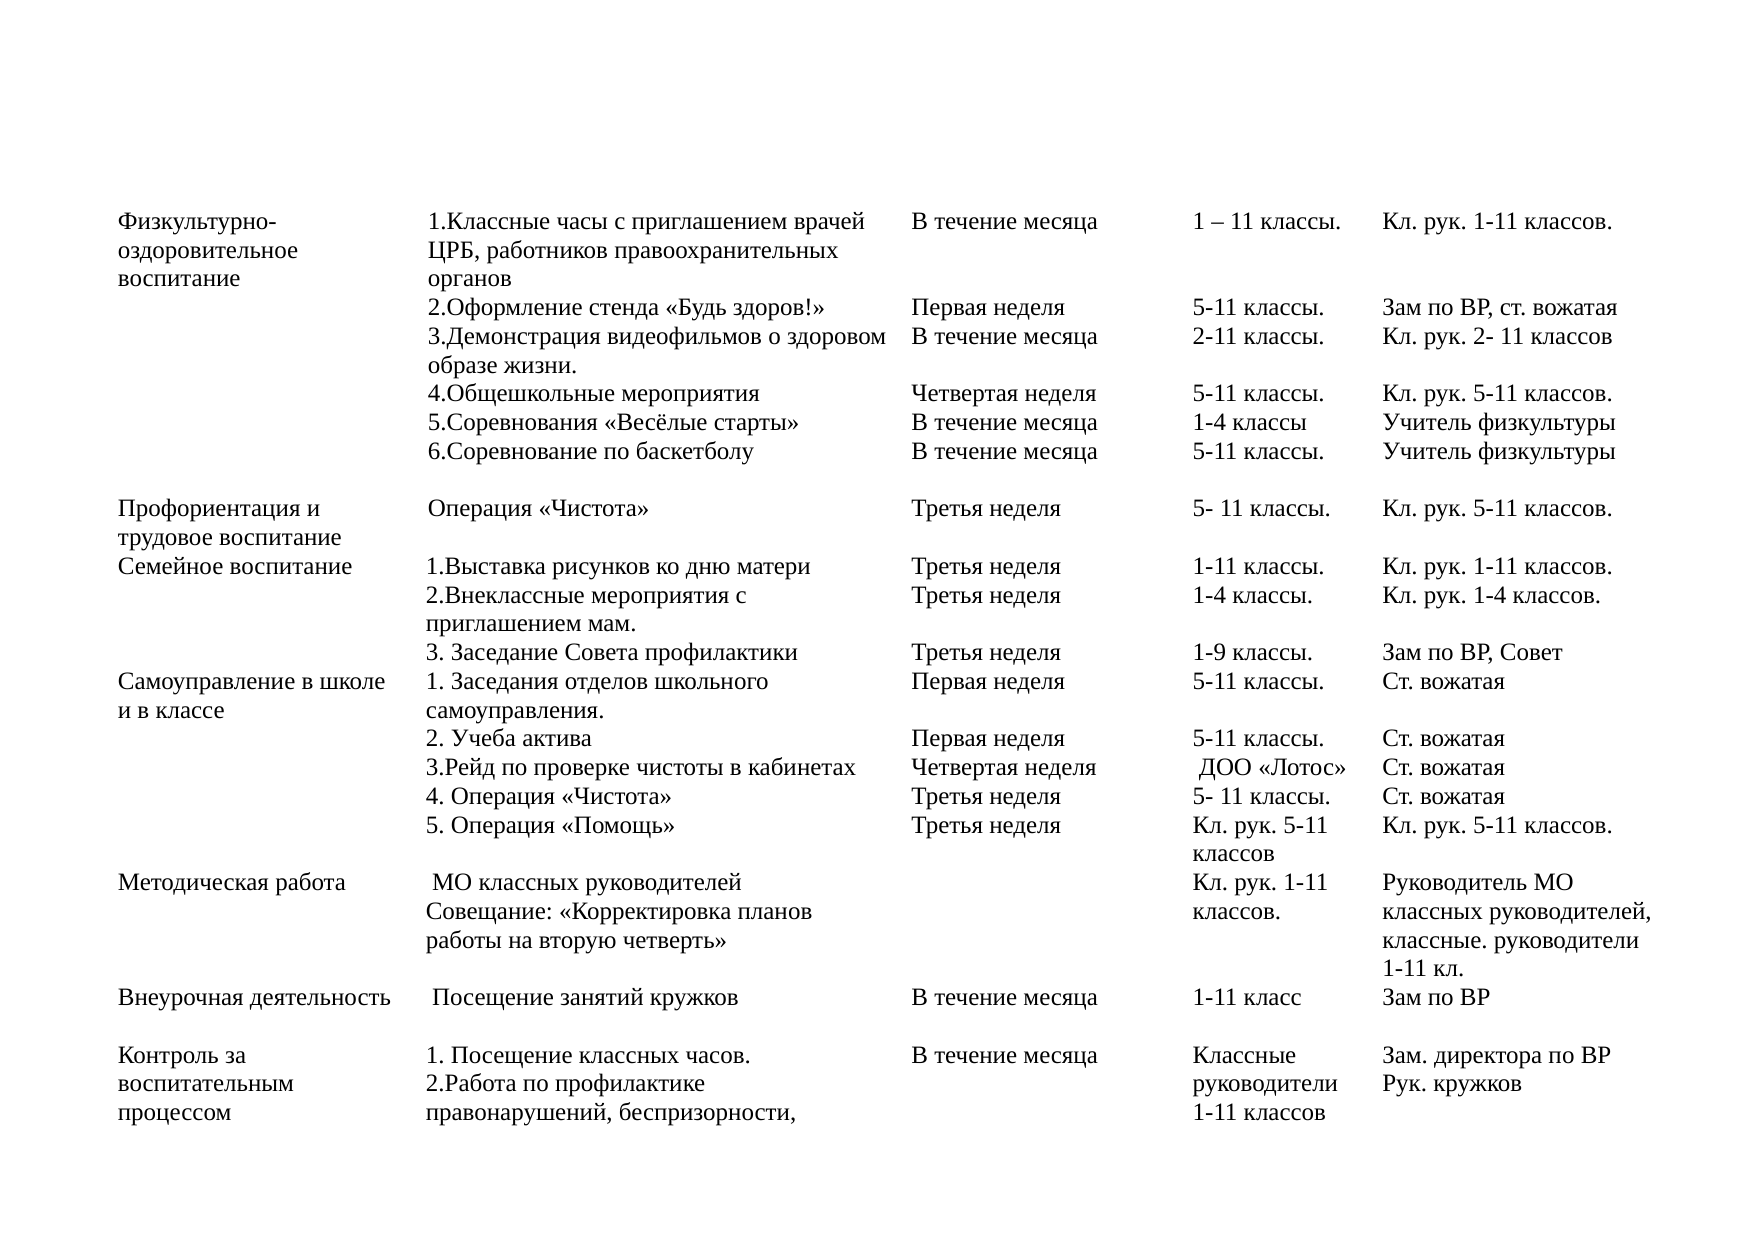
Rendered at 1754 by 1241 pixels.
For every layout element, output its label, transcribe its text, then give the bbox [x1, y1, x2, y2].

table_cell [1371, 177, 1671, 206]
table_cell 1-11 классы. 1-4 классы. 1-9 классы. [1181, 551, 1371, 666]
table_cell [106, 177, 414, 206]
table_cell 5-11 классы. 5-11 классы. ДОО «Лотос» 5- 11 классы. Кл. рук. 5-11 классов [1181, 666, 1371, 867]
table_cell [900, 177, 1181, 206]
table_cell 5- 11 классы. [1181, 494, 1371, 551]
table_cell Кл. рук. 1-11 классов. Кл. рук. 1-4 классов. Зам по ВР, Совет [1371, 551, 1671, 666]
table_cell [1181, 177, 1371, 206]
table_cell Зам. директора по ВР Рук. кружков [1371, 1040, 1671, 1126]
table_cell В течение месяца [900, 1040, 1181, 1126]
table_cell Профориентация и трудовое воспитание [106, 494, 414, 551]
table_cell Первая неделя Первая неделя Четвертая неделя Третья неделя Третья неделя [900, 666, 1181, 867]
table_cell Контроль за воспитательным процессом [106, 1040, 414, 1126]
table_cell МО классных руководителей Совещание: «Корректировка планов работы на вторую четверть» [414, 867, 900, 982]
table_cell 1. Посещение классных часов. 2.Работа по профилактике правонарушений, беспризорности, [414, 1040, 900, 1126]
table_cell Семейное воспитание [106, 551, 414, 666]
table_cell Классные руководители 1-11 классов [1181, 1040, 1371, 1126]
table_cell Посещение занятий кружков [414, 982, 900, 1040]
table_cell Самоуправление в школе и в классе [106, 666, 414, 867]
table_cell Кл. рук. 1-11 классов. Зам по ВР, ст. вожатая Кл. рук. 2- 11 классов Кл. рук. 5-11 классов. Учитель физкультуры Учитель физкультуры [1371, 206, 1671, 493]
table_cell Третья неделя [900, 494, 1181, 551]
table_cell 1 – 11 классы. 5-11 классы. 2-11 классы. 5-11 классы. 1-4 классы 5-11 классы. [1181, 206, 1371, 493]
table_cell 1.Классные часы с приглашением врачей ЦРБ, работников правоохранительных органов 2.Оформление стенда «Будь здоров!» 3.Демонстрация видеофильмов о здоровом образе жизни. 4.Общешкольные мероприятия 5.Соревнования «Весёлые старты» 6.Соревнование по баскетболу [414, 206, 900, 493]
table_cell [900, 867, 1181, 982]
table_cell В течение месяца [900, 982, 1181, 1040]
table_cell В течение месяца Первая неделя В течение месяца Четвертая неделя В течение месяца В течение месяца [900, 206, 1181, 493]
table_cell Третья неделя Третья неделя Третья неделя [900, 551, 1181, 666]
table_cell Физкультурно-оздоровительное воспитание [106, 206, 414, 493]
table_cell Кл. рук. 1-11 классов. [1181, 867, 1371, 982]
table_cell Методическая работа [106, 867, 414, 982]
table_cell 1.Выставка рисунков ко дню матери 2.Внеклассные мероприятия с приглашением мам. 3. Заседание Совета профилактики [414, 551, 900, 666]
table_cell Зам по ВР [1371, 982, 1671, 1040]
table_cell Ст. вожатая Ст. вожатая Ст. вожатая Ст. вожатая Кл. рук. 5-11 классов. [1371, 666, 1671, 867]
table_cell 1-11 класс [1181, 982, 1371, 1040]
table_cell 1. Заседания отделов школьного самоуправления. 2. Учеба актива 3.Рейд по проверке чистоты в кабинетах 4. Операция «Чистота» 5. Операция «Помощь» [414, 666, 900, 867]
table_cell Внеурочная деятельность [106, 982, 414, 1040]
table_cell Операция «Чистота» [414, 494, 900, 551]
table_cell Кл. рук. 5-11 классов. [1371, 494, 1671, 551]
table_cell [414, 177, 900, 206]
table_cell Руководитель МО классных руководителей, классные. руководители 1-11 кл. [1371, 867, 1671, 982]
